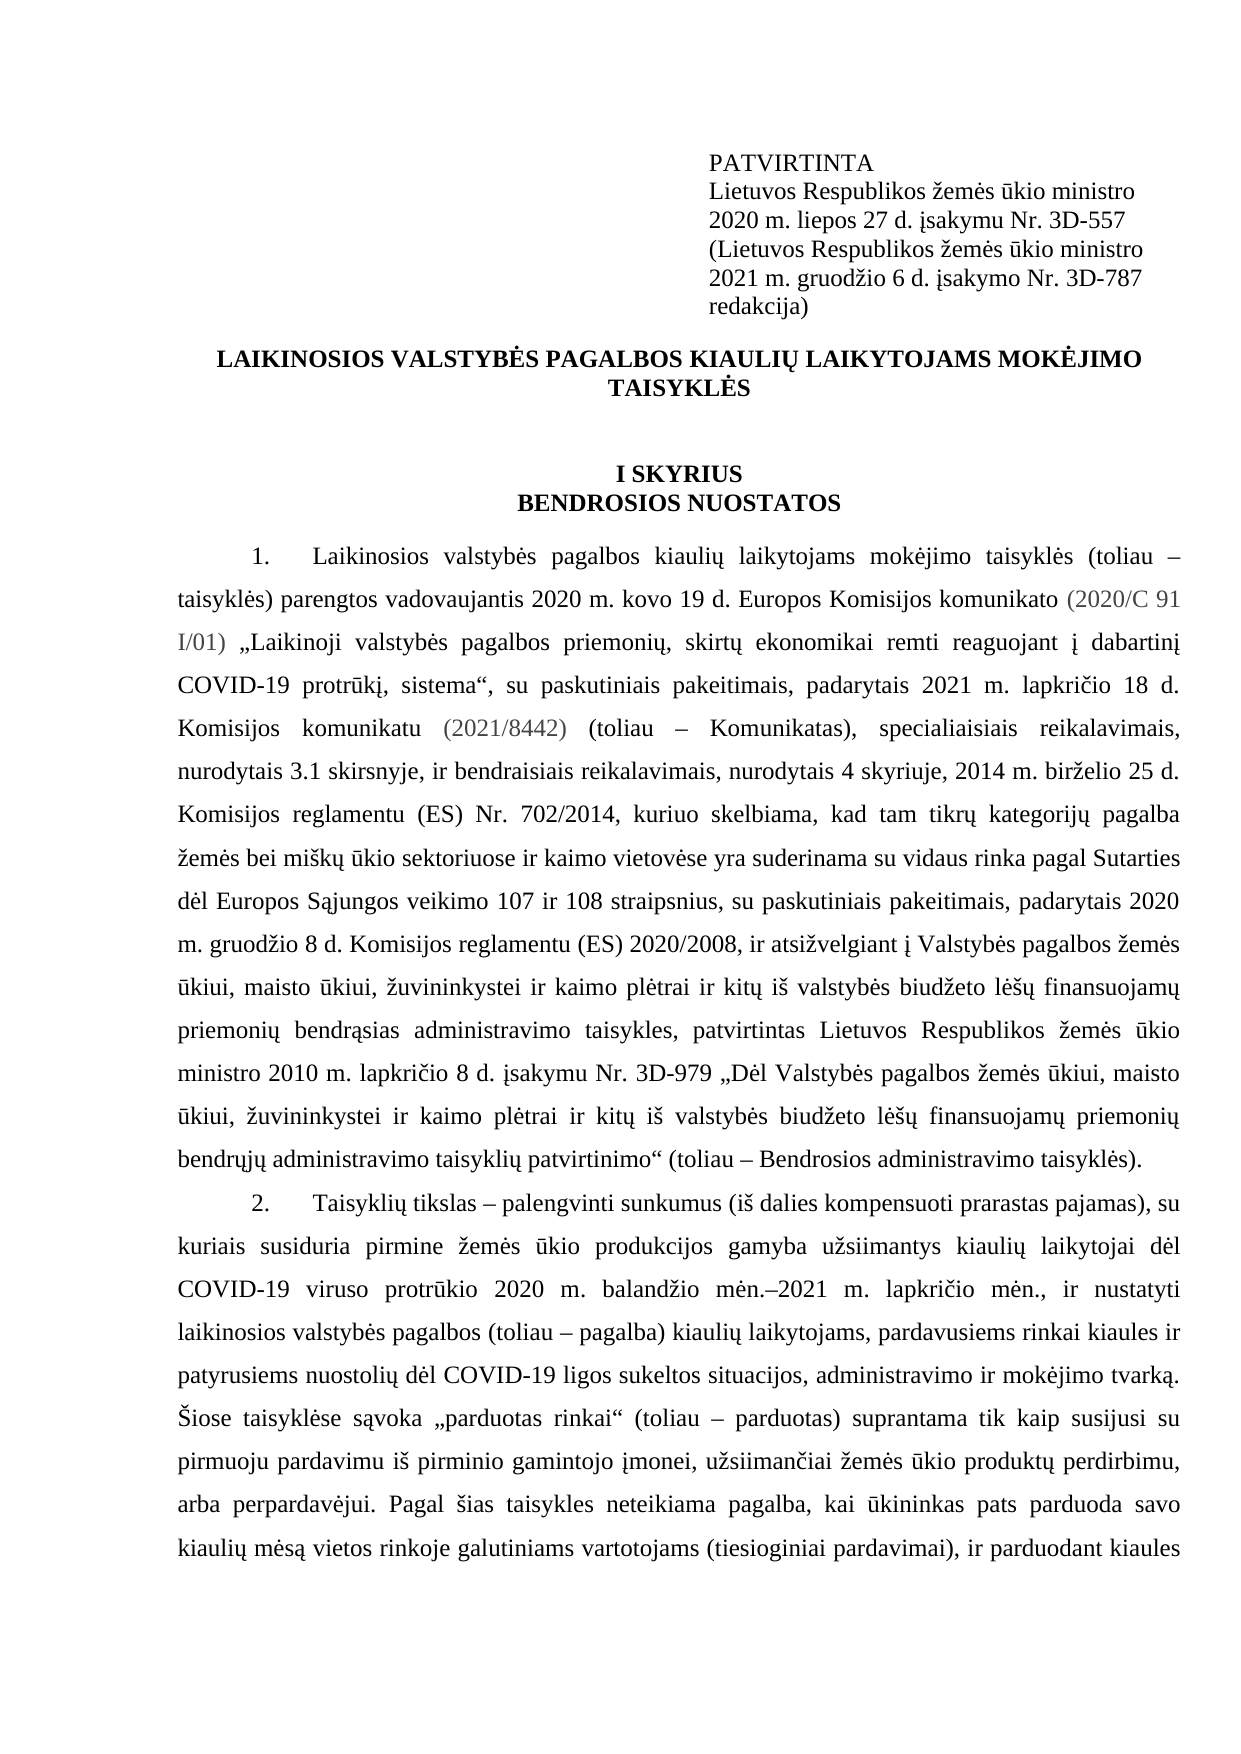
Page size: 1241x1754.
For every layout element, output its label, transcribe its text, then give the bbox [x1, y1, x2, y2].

text BENDROSIOS NUOSTATOS [177, 488, 1181, 517]
text PATVIRTINTA [177, 148, 1181, 176]
text Lietuvos Respublikos žemės ūkio ministro [177, 176, 1181, 205]
text I SKYRIUS [177, 459, 1181, 488]
text 2. Taisyklių tikslas – palengvinti sunkumus (iš dalies kompensuoti prarastas pajamas), su kuriais susiduria pirmine žemės ūkio produkcijos gamyba užsiimantys kiaulių laikytojai dėl COVID-19 viruso protrūkio 2020 m. balandžio mėn.–2021 m. lapkričio mėn., ir nustatyti laikinosios valstybės pagalbos (toliau – pagalba) kiaulių laikytojams, pardavusiems rinkai kiaules ir patyrusiems nuostolių dėl COVID-19 ligos sukeltos situacijos, administravimo ir mokėjimo tvarką. Šiose taisyklėse sąvoka „parduotas rinkai“ (toliau – parduotas) suprantama tik kaip susijusi su pirmuoju pardavimu iš pirminio gamintojo įmonei, užsiimančiai žemės ūkio produktų perdirbimu, arba perpardavėjui. Pagal šias taisykles neteikiama pagalba, kai ūkininkas pats parduoda savo kiaulių mėsą vietos rinkoje galutiniams vartotojams (tiesioginiai pardavimai), ir parduodant kiaules [177, 1188, 1181, 1561]
text 2020 m. liepos 27 d. įsakymu Nr. 3D-557 [177, 205, 1181, 234]
text redakcija) [177, 291, 1181, 320]
text 1. Laikinosios valstybės pagalbos kiaulių laikytojams mokėjimo taisyklės (toliau – taisyklės) parengtos vadovaujantis 2020 m. kovo 19 d. Europos Komisijos komunikato (2020/C 91 I/01) „Laikinoji valstybės pagalbos priemonių, skirtų ekonomikai remti reaguojant į dabartinį COVID-19 protrūkį, sistema“, su paskutiniais pakeitimais, padarytais 2021 m. lapkričio 18 d. Komisijos komunikatu (2021/8442) (toliau – Komunikatas), specialiaisiais reikalavimais, nurodytais 3.1 skirsnyje, ir bendraisiais reikalavimais, nurodytais 4 skyriuje, 2014 m. birželio 25 d. Komisijos reglamentu (ES) Nr. 702/2014, kuriuo skelbiama, kad tam tikrų kategorijų pagalba žemės bei miškų ūkio sektoriuose ir kaimo vietovėse yra suderinama su vidaus rinka pagal Sutarties dėl Europos Sąjungos veikimo 107 ir 108 straipsnius, su paskutiniais pakeitimais, padarytais 2020 m. gruodžio 8 d. Komisijos reglamentu (ES) 2020/2008, ir atsižvelgiant į Valstybės pagalbos žemės ūkiui, maisto ūkiui, žuvininkystei ir kaimo plėtrai ir kitų iš valstybės biudžeto lėšų finansuojamų priemonių bendrąsias administravimo taisykles, patvirtintas Lietuvos Respublikos žemės ūkio ministro 2010 m. lapkričio 8 d. įsakymu Nr. 3D-979 „Dėl Valstybės pagalbos žemės ūkiui, maisto ūkiui, žuvininkystei ir kaimo plėtrai ir kitų iš valstybės biudžeto lėšų finansuojamų priemonių bendrųjų administravimo taisyklių patvirtinimo“ (toliau – Bendrosios administravimo taisyklės). [177, 541, 1181, 1173]
text (Lietuvos Respublikos žemės ūkio ministro [177, 234, 1181, 263]
text LAIKINOSIOS VALSTYBĖS PAGALBOS Kiaulių LAIKYTOJAMS MOKĖJIMO TAISYKLĖS [177, 344, 1181, 402]
text 2021 m. gruodžio 6 d. įsakymo Nr. 3D-787 [177, 263, 1181, 291]
